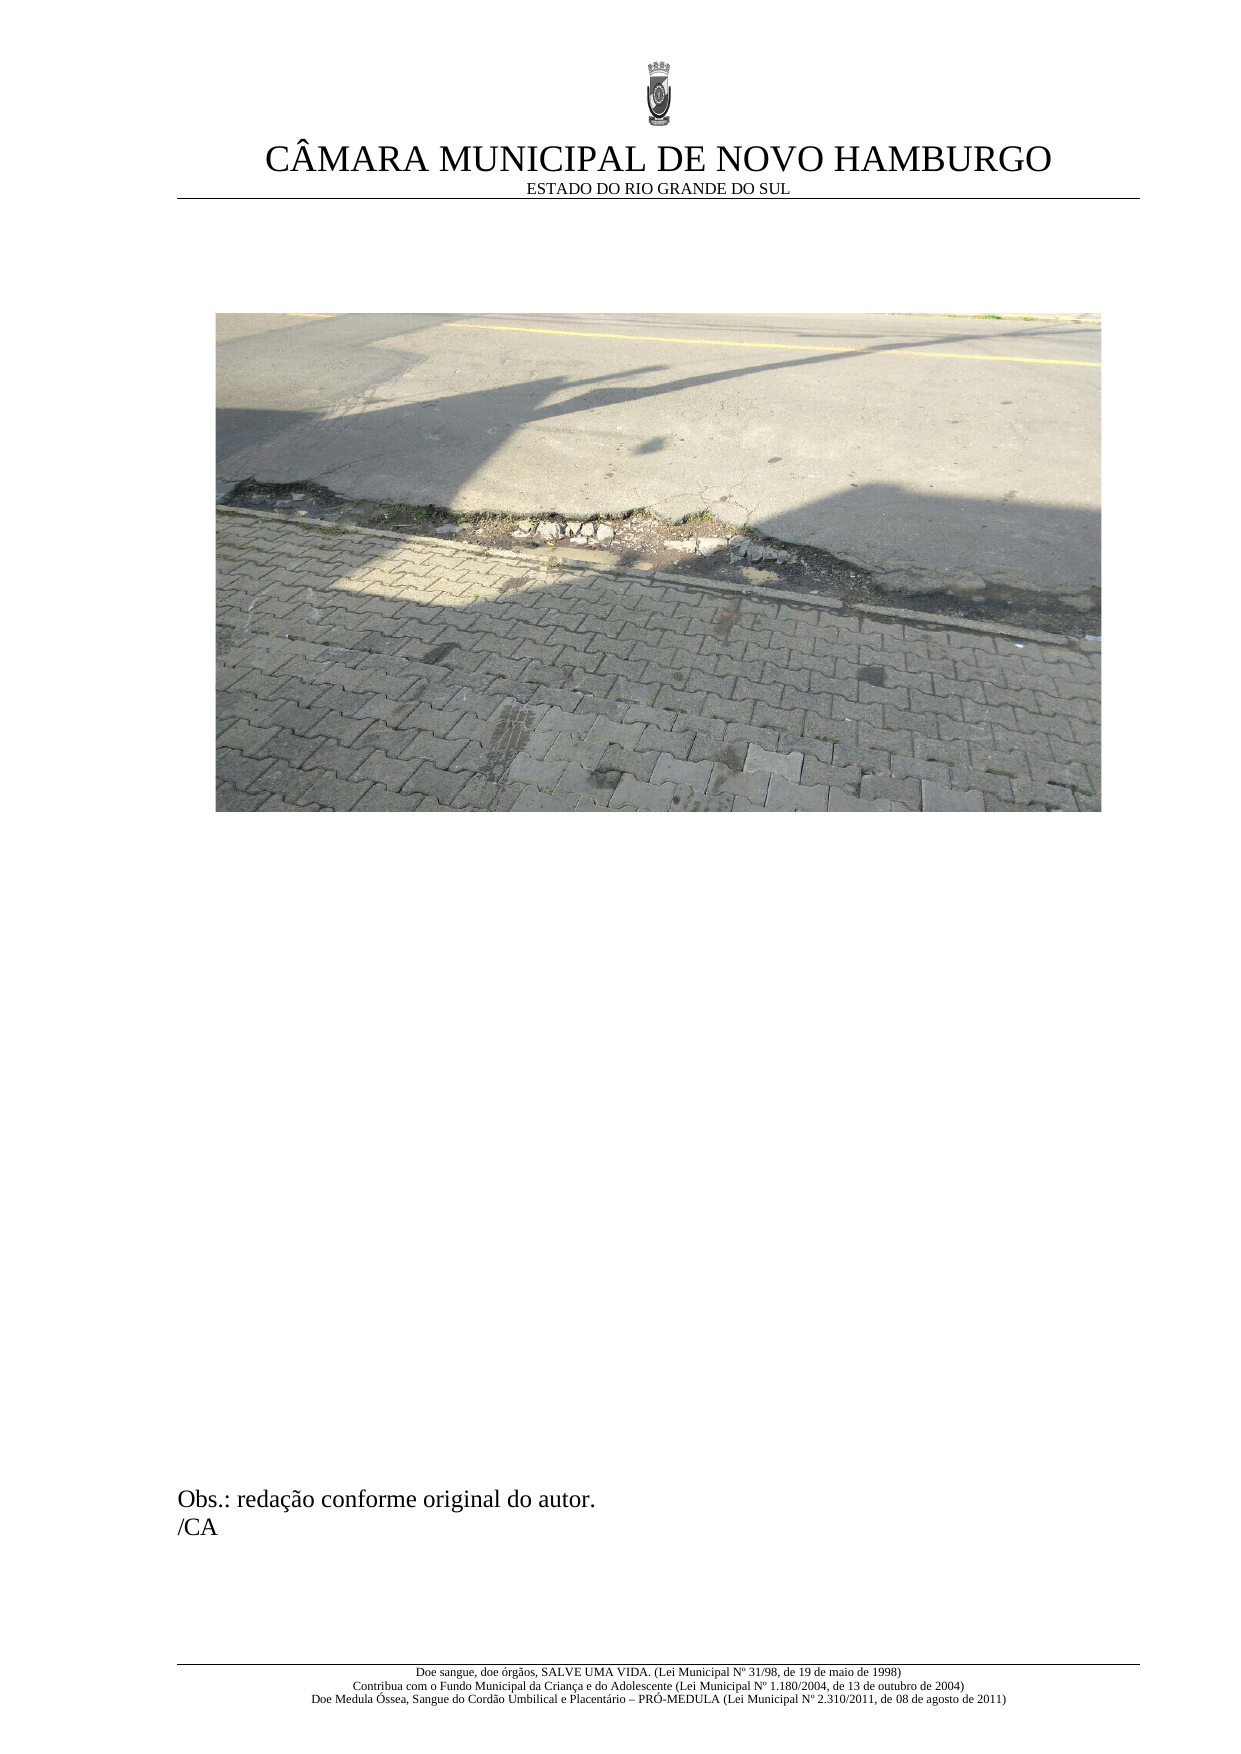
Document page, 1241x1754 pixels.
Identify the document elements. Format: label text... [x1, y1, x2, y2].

picture [215, 313, 1102, 812]
text Obs.: redação conforme original do autor. [177, 1485, 1140, 1513]
text /CA [177, 1513, 1140, 1541]
